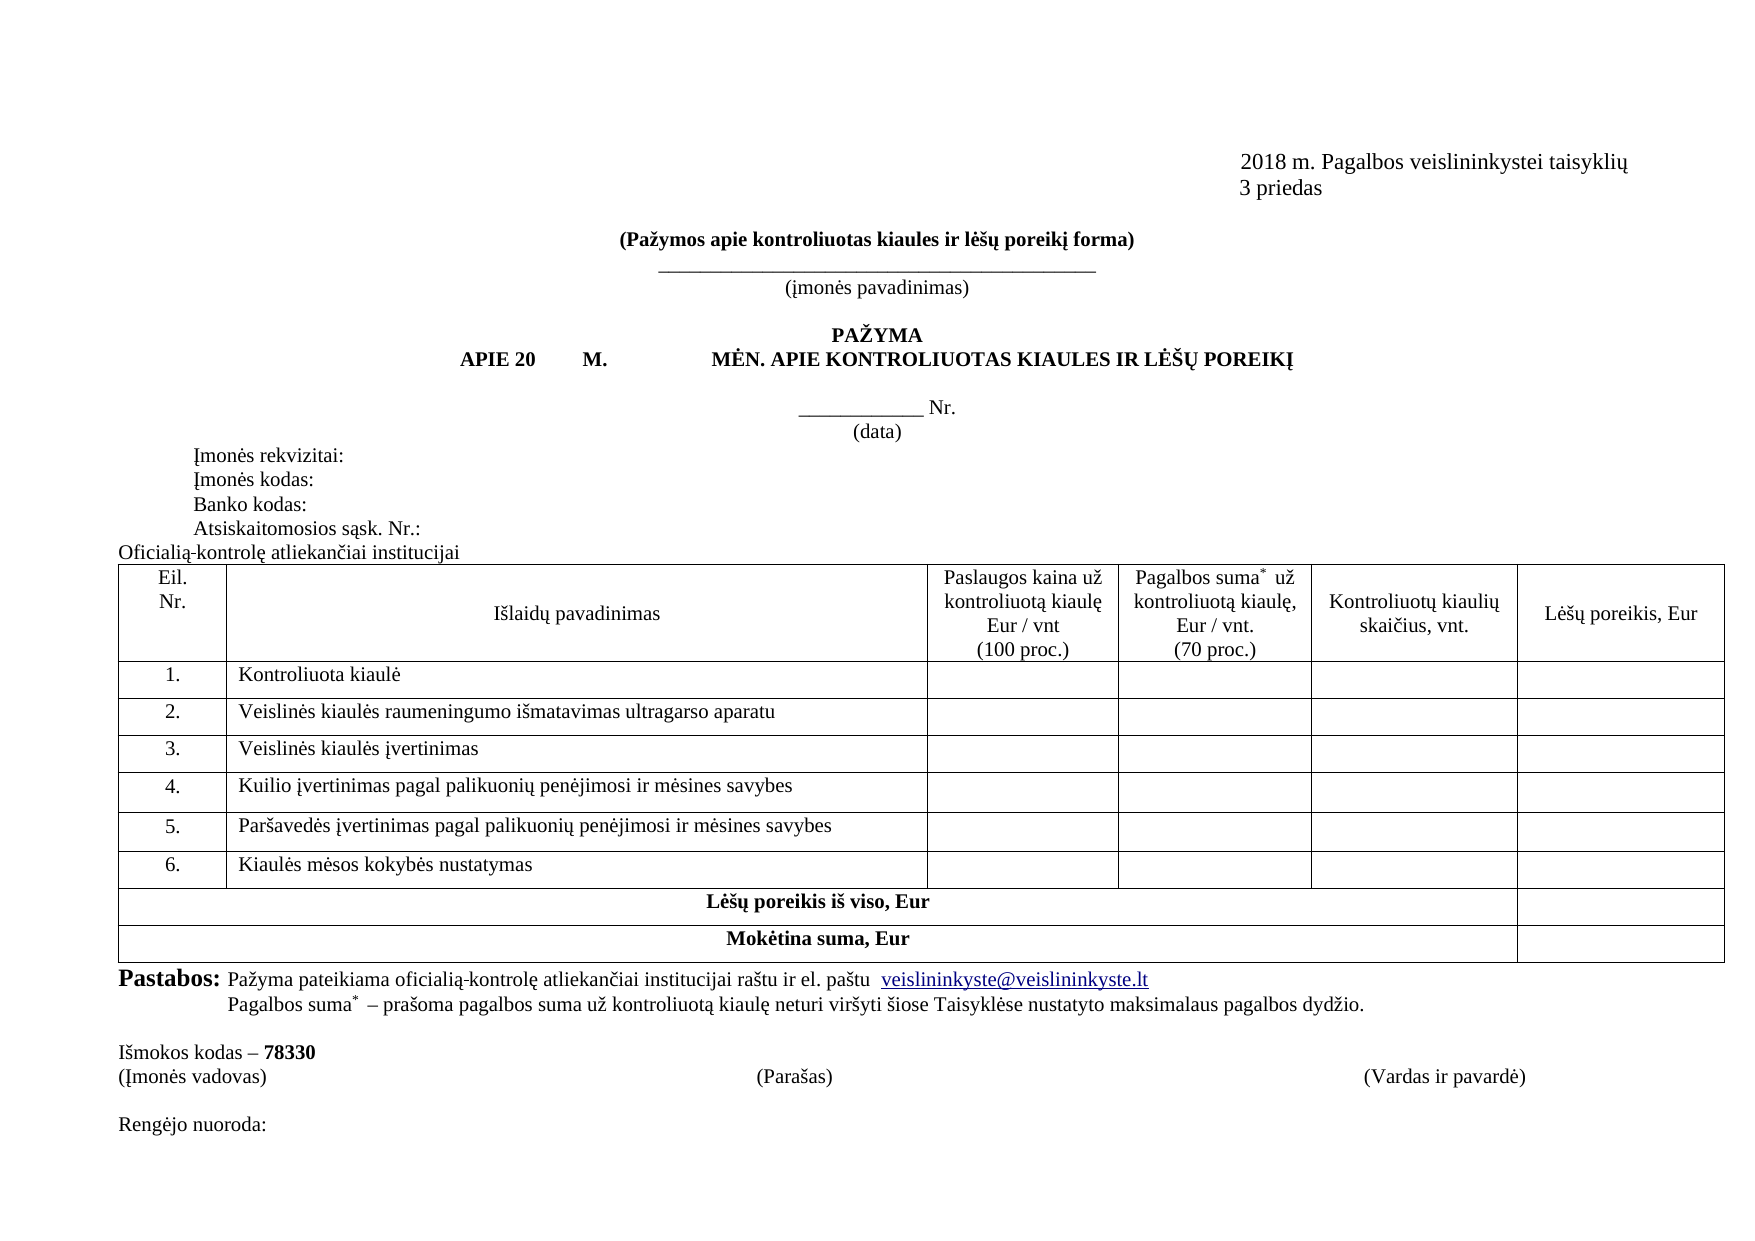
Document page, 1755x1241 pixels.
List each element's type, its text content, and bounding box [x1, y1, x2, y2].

table_cell [1518, 852, 1724, 888]
text ____________ Nr. [118, 395, 1636, 419]
table_cell [1312, 813, 1517, 851]
text Išmokos kodas – 78330 [118, 1040, 1636, 1064]
table_cell 3. [119, 736, 226, 772]
text Oficialią kontrolę atliekančiai institucijai [118, 539, 1636, 564]
table_cell 5. [119, 813, 226, 851]
table_cell Kiaulės mėsos kokybės nustatymas [227, 852, 927, 888]
text Pagalbos suma* – prašoma pagalbos suma už kontroliuotą kiaulę neturi viršyti šiose Taisyklėse nustatyto maksimalaus pagalbos dydžio. [118, 992, 1636, 1016]
text Įmonės rekvizitai: [118, 443, 1636, 467]
table_cell [1518, 889, 1724, 925]
table_cell 2. [119, 699, 226, 735]
text Įmonės kodas: [118, 467, 1636, 491]
table_header Kontroliuotų kiaulių skaičius, vnt. [1312, 565, 1517, 661]
table_cell [1119, 699, 1311, 735]
table_cell 6. [119, 852, 226, 888]
table_cell [928, 773, 1118, 812]
text 2018 m. Pagalbos veislininkystei taisyklių [1240, 148, 1636, 174]
text __________________________________________ [118, 251, 1636, 275]
table_cell 4. [119, 773, 226, 812]
text (data) [118, 419, 1636, 443]
table_cell Lėšų poreikis iš viso, Eur [119, 889, 1517, 925]
table_cell [928, 852, 1118, 888]
table_cell [1119, 813, 1311, 851]
text PAŽYMA [118, 323, 1636, 347]
table_cell [1518, 926, 1724, 962]
table_cell [928, 736, 1118, 772]
table_cell Kuilio įvertinimas pagal palikuonių penėjimosi ir mėsines savybes [227, 773, 927, 812]
table_cell [1119, 852, 1311, 888]
text 3 priedas [1239, 174, 1636, 200]
table_header Lėšų poreikis, Eur [1518, 565, 1724, 661]
table_header Pagalbos suma* už kontroliuotą kiaulę, Eur / vnt. (70 proc.) [1119, 565, 1311, 661]
text Rengėjo nuoroda: [118, 1112, 1636, 1136]
table_cell Veislinės kiaulės įvertinimas [227, 736, 927, 772]
table_cell [928, 699, 1118, 735]
table_header Eil. Nr. [119, 565, 226, 661]
table_cell Veislinės kiaulės raumeningumo išmatavimas ultragarso aparatu [227, 699, 927, 735]
table_cell Paršavedės įvertinimas pagal palikuonių penėjimosi ir mėsines savybes [227, 813, 927, 851]
text Banko kodas: [118, 491, 1636, 516]
text (Įmonės vadovas) (Parašas) (Vardas ir pavardė) [118, 1064, 1636, 1088]
table_cell [928, 662, 1118, 698]
text (Pažymos apie kontroliuotas kiaules ir lėšų poreikį forma) [118, 227, 1636, 251]
text APIE 20 M. MĖN. APIE KONTROLIUOTAS KIAULES IR LĖŠŲ POREIKĮ [118, 347, 1636, 371]
table_cell [1312, 699, 1517, 735]
table_cell [1119, 662, 1311, 698]
text (įmonės pavadinimas) [118, 275, 1636, 299]
table_cell [1312, 662, 1517, 698]
table_cell [1119, 736, 1311, 772]
table_cell [1518, 699, 1724, 735]
table_cell [1518, 813, 1724, 851]
table_cell Kontroliuota kiaulė [227, 662, 927, 698]
table_cell [928, 813, 1118, 851]
table_cell [1518, 736, 1724, 772]
table_cell [1312, 852, 1517, 888]
table_header Paslaugos kaina už kontroliuotą kiaulę Eur / vnt (100 proc.) [928, 565, 1118, 661]
table_cell [1518, 773, 1724, 812]
text Atsiskaitomosios sąsk. Nr.: [118, 516, 1636, 539]
text Pastabos: Pažyma pateikiama oficialią kontrolę atliekančiai institucijai raštu ir el. paštu veislininkyste@veislininkyste.lt [118, 963, 1636, 992]
table_cell 1. [119, 662, 226, 698]
table_cell Mokėtina suma, Eur [119, 926, 1517, 962]
table_cell [1518, 662, 1724, 698]
table_cell [1119, 773, 1311, 812]
table_cell [1312, 736, 1517, 772]
table_header Išlaidų pavadinimas [227, 565, 927, 661]
table_cell [1312, 773, 1517, 812]
